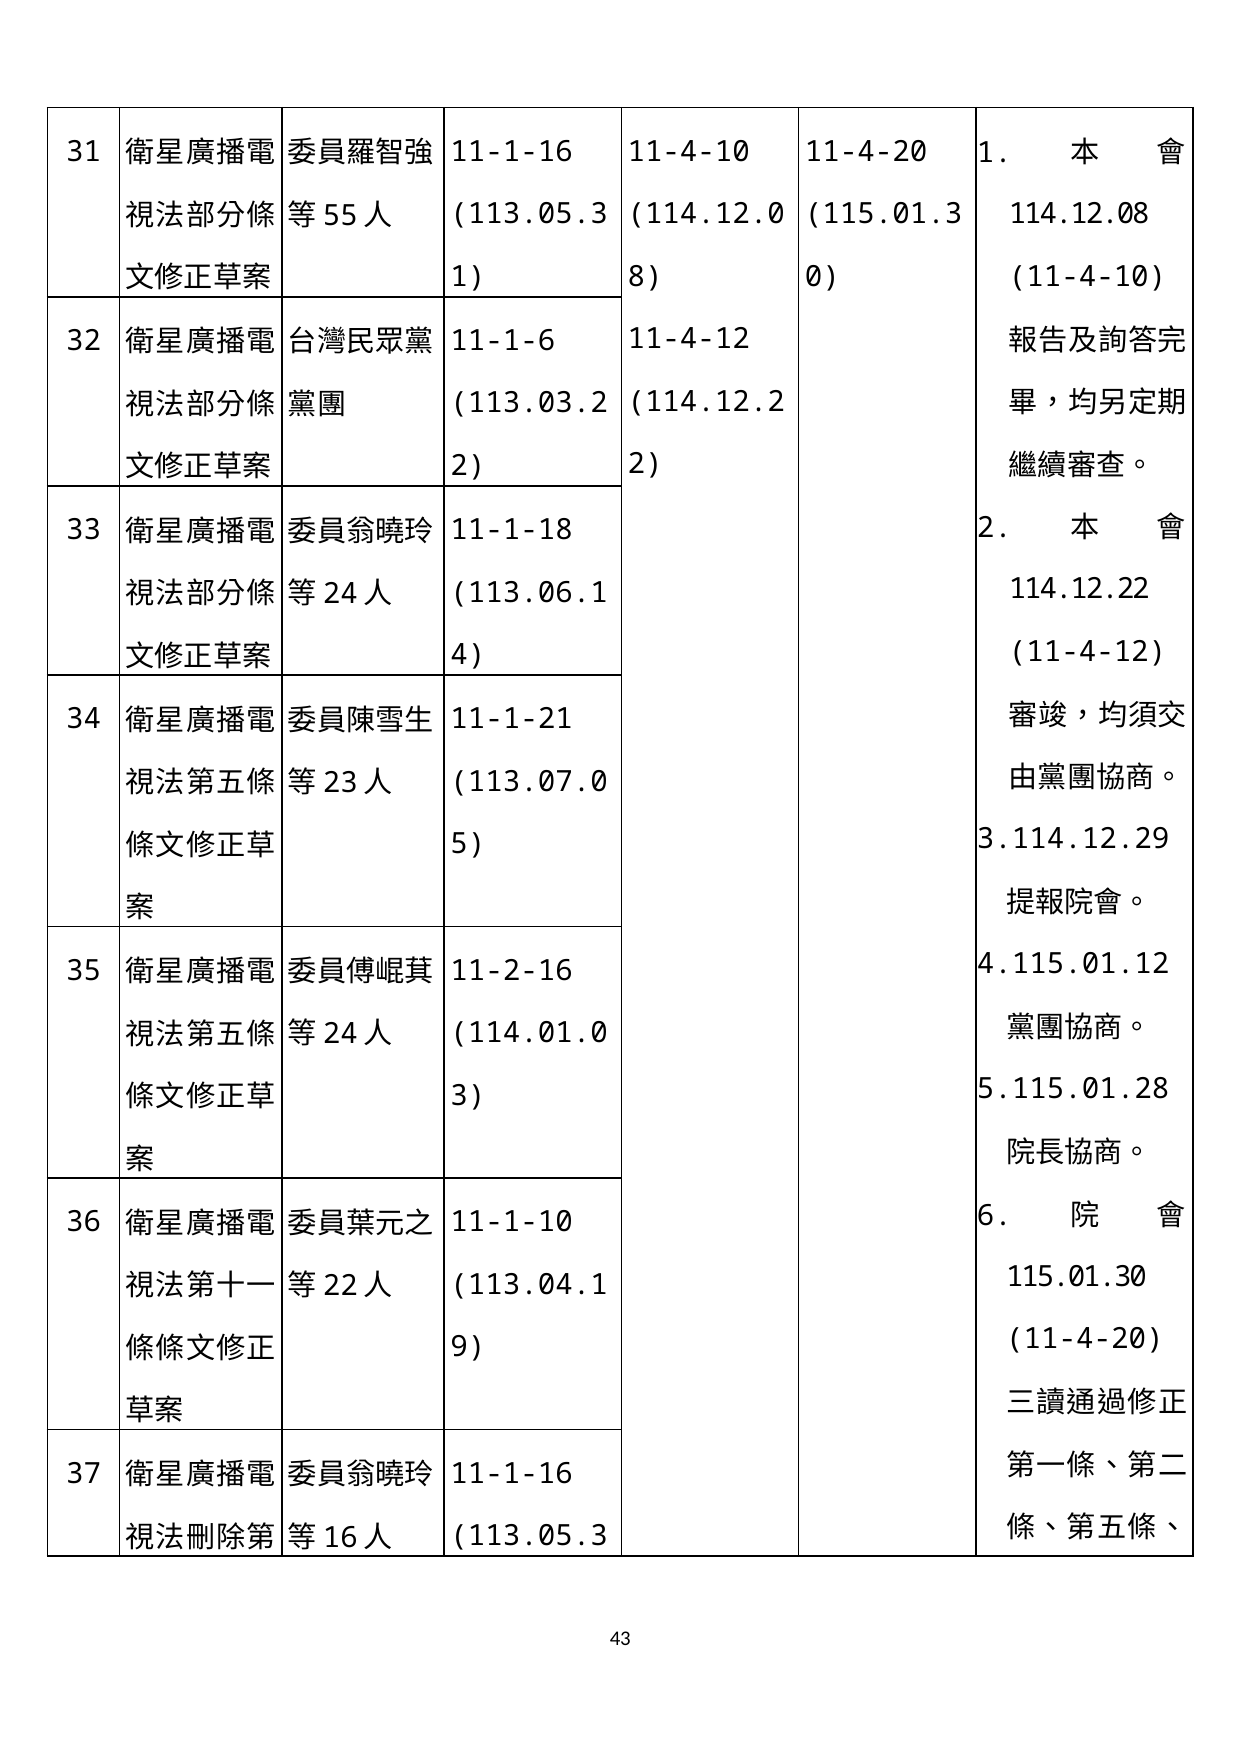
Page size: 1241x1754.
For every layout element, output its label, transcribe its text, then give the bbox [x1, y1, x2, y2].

table_cell 11-2-16 (114.01.03) [445, 927, 621, 1177]
table_cell 36 [48, 1179, 119, 1429]
table_cell 11-4-10 (114.12.08) 11-4-12 (114.12.22) [622, 108, 798, 1555]
table_cell 1.本會114.12.08 (11-4-10)報告及詢答完畢，均另定期繼續審查。 2.本會114.12.22 (11-4-12)審竣，均須交由黨團協商。 3.114.12.29提報院會。 4.115.01.12黨團協商。 5.115.01.28院長協商。 6.院會115.01.30 (11-4-20)三讀通過修正第一條、第二條、第五條、 [977, 108, 1192, 1555]
table_cell 衛星廣播電視法第五條條文修正草案 [120, 676, 281, 926]
table_cell 委員翁曉玲等16人 [283, 1430, 443, 1555]
table_cell 衛星廣播電視法第十一條條文修正草案 [120, 1179, 281, 1429]
table_cell 11-1-10 (113.04.19) [445, 1179, 621, 1429]
table_cell 37 [48, 1430, 119, 1555]
table_cell 衛星廣播電視法第五條條文修正草案 [120, 927, 281, 1177]
table_cell 11-1-6 (113.03.22) [445, 298, 621, 485]
table_cell 11-1-21 (113.07.05) [445, 676, 621, 926]
table_cell 35 [48, 927, 119, 1177]
table_cell 衛星廣播電視法部分條文修正草案 [120, 298, 281, 485]
table_cell 委員傅崐萁等24人 [283, 927, 443, 1177]
table_cell 11-4-20 (115.01.30) [799, 108, 975, 1555]
table_cell 衛星廣播電視法刪除第 [120, 1430, 281, 1555]
table_cell 11-1-16 (113.05.3 [445, 1430, 621, 1555]
table_cell 委員翁曉玲等24人 [283, 487, 443, 674]
table_cell 11-1-18 (113.06.14) [445, 487, 621, 674]
table_cell 32 [48, 298, 119, 485]
table_cell 34 [48, 676, 119, 926]
table_cell 委員陳雪生等23人 [283, 676, 443, 926]
table_cell 台灣民眾黨黨團 [283, 298, 443, 485]
table_cell 衛星廣播電視法部分條文修正草案 [120, 108, 281, 296]
table_cell 委員羅智強等55人 [283, 108, 443, 296]
table_cell 11-1-16 (113.05.31) [445, 108, 621, 296]
table_cell 33 [48, 487, 119, 674]
table_cell 衛星廣播電視法部分條文修正草案 [120, 487, 281, 674]
table_cell 委員葉元之等22人 [283, 1179, 443, 1429]
table_cell 31 [48, 108, 119, 296]
